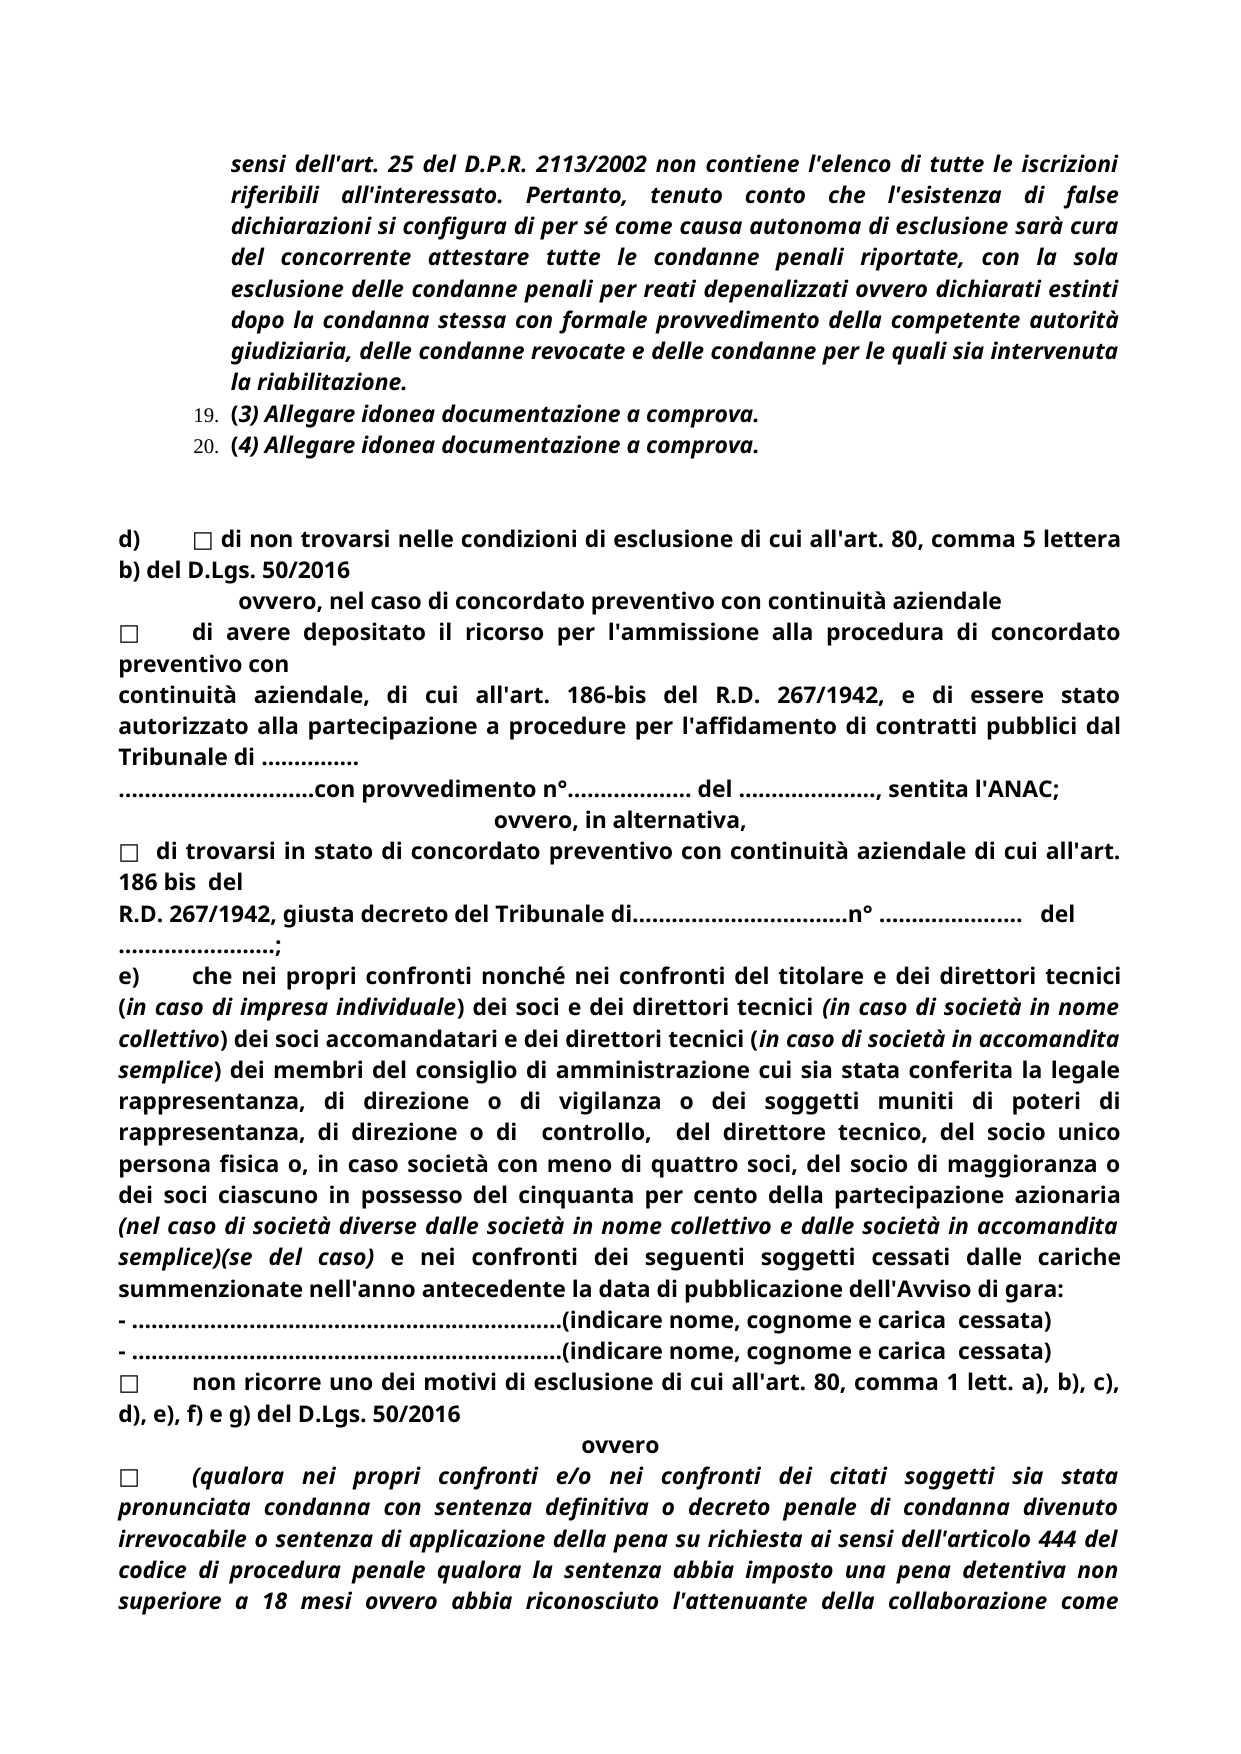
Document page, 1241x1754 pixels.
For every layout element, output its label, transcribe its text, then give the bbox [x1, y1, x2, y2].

text …………………………con provvedimento n°…….………… del …………………, sentita l'ANAC; [118, 773, 1122, 804]
list sensi dell'art. 25 del D.P.R. 2113/2002 non contiene l'elenco di tutte le iscrizioni riferibili all'interessato. Pertanto, tenuto conto che l'esistenza di false dichiarazioni si configura di per sé come causa autonoma di esclusione sarà cura del concorrente attestare tutte le condanne penali riportate, con la sola esclusione delle condanne penali per reati depenalizzati ovvero dichiarati estinti dopo la condanna stessa con formale provvedimento della competente autorità giudiziaria, delle condanne revocate e delle condanne per le quali sia intervenuta la riabilitazione. [193, 148, 1122, 398]
list (3) Allegare idonea documentazione a comprova. [193, 398, 1122, 429]
text □ di avere depositato il ricorso per l'ammissione alla procedura di concordato preventivo con [118, 616, 1122, 679]
text - ..................................................................(indicare nome, cognome e carica cessata) [118, 1304, 1122, 1335]
text d) □ di non trovarsi nelle condizioni di esclusione di cui all'art. 80, comma 5 lettera b) del D.Lgs. 50/2016 [118, 523, 1122, 585]
text □ di trovarsi in stato di concordato preventivo con continuità aziendale di cui all'art. 186 bis del [118, 835, 1122, 898]
text ovvero, nel caso di concordato preventivo con continuità aziendale [118, 585, 1122, 616]
text ovvero [118, 1429, 1122, 1460]
text - ..................................................................(indicare nome, cognome e carica cessata) [118, 1335, 1122, 1366]
text □ non ricorre uno dei motivi di esclusione di cui all'art. 80, comma 1 lett. a), b), c), d), e), f) e g) del D.Lgs. 50/2016 [118, 1366, 1122, 1429]
text ovvero, in alternativa, [118, 804, 1122, 835]
text □ (qualora nei propri confronti e/o nei confronti dei citati soggetti sia stata pronunciata condanna con sentenza definitiva o decreto penale di condanna divenuto irrevocabile o sentenza di applicazione della pena su richiesta ai sensi dell'articolo 444 del codice di procedura penale qualora la sentenza abbia imposto una pena detentiva non superiore a 18 mesi ovvero abbia riconosciuto l'attenuante della collaborazione come [118, 1460, 1122, 1616]
text e) che nei propri confronti nonché nei confronti del titolare e dei direttori tecnici (in caso di impresa individuale) dei soci e dei direttori tecnici (in caso di società in nome collettivo) dei soci accomandatari e dei direttori tecnici (in caso di società in accomandita semplice) dei membri del consiglio di amministrazione cui sia stata conferita la legale rappresentanza, di direzione o di vigilanza o dei soggetti muniti di poteri di rappresentanza, di direzione o di controllo, del direttore tecnico, del socio unico persona fisica o, in caso società con meno di quattro soci, del socio di maggioranza o dei soci ciascuno in possesso del cinquanta per cento della partecipazione azionaria (nel caso di società diverse dalle società in nome collettivo e dalle società in accomandita semplice)(se del caso) e nei confronti dei seguenti soggetti cessati dalle cariche summenzionate nell'anno antecedente la data di pubblicazione dell'Avviso di gara: [118, 960, 1122, 1304]
list (4) Allegare idonea documentazione a comprova. [193, 429, 1122, 460]
text R.D. 267/1942, giusta decreto del Tribunale di……………………………n° …………………. del [118, 898, 1122, 929]
text ……………………; [118, 929, 1122, 960]
text continuità aziendale, di cui all'art. 186-bis del R.D. 267/1942, e di essere stato autorizzato alla partecipazione a procedure per l'affidamento di contratti pubblici dal Tribunale di …………… [118, 679, 1122, 773]
